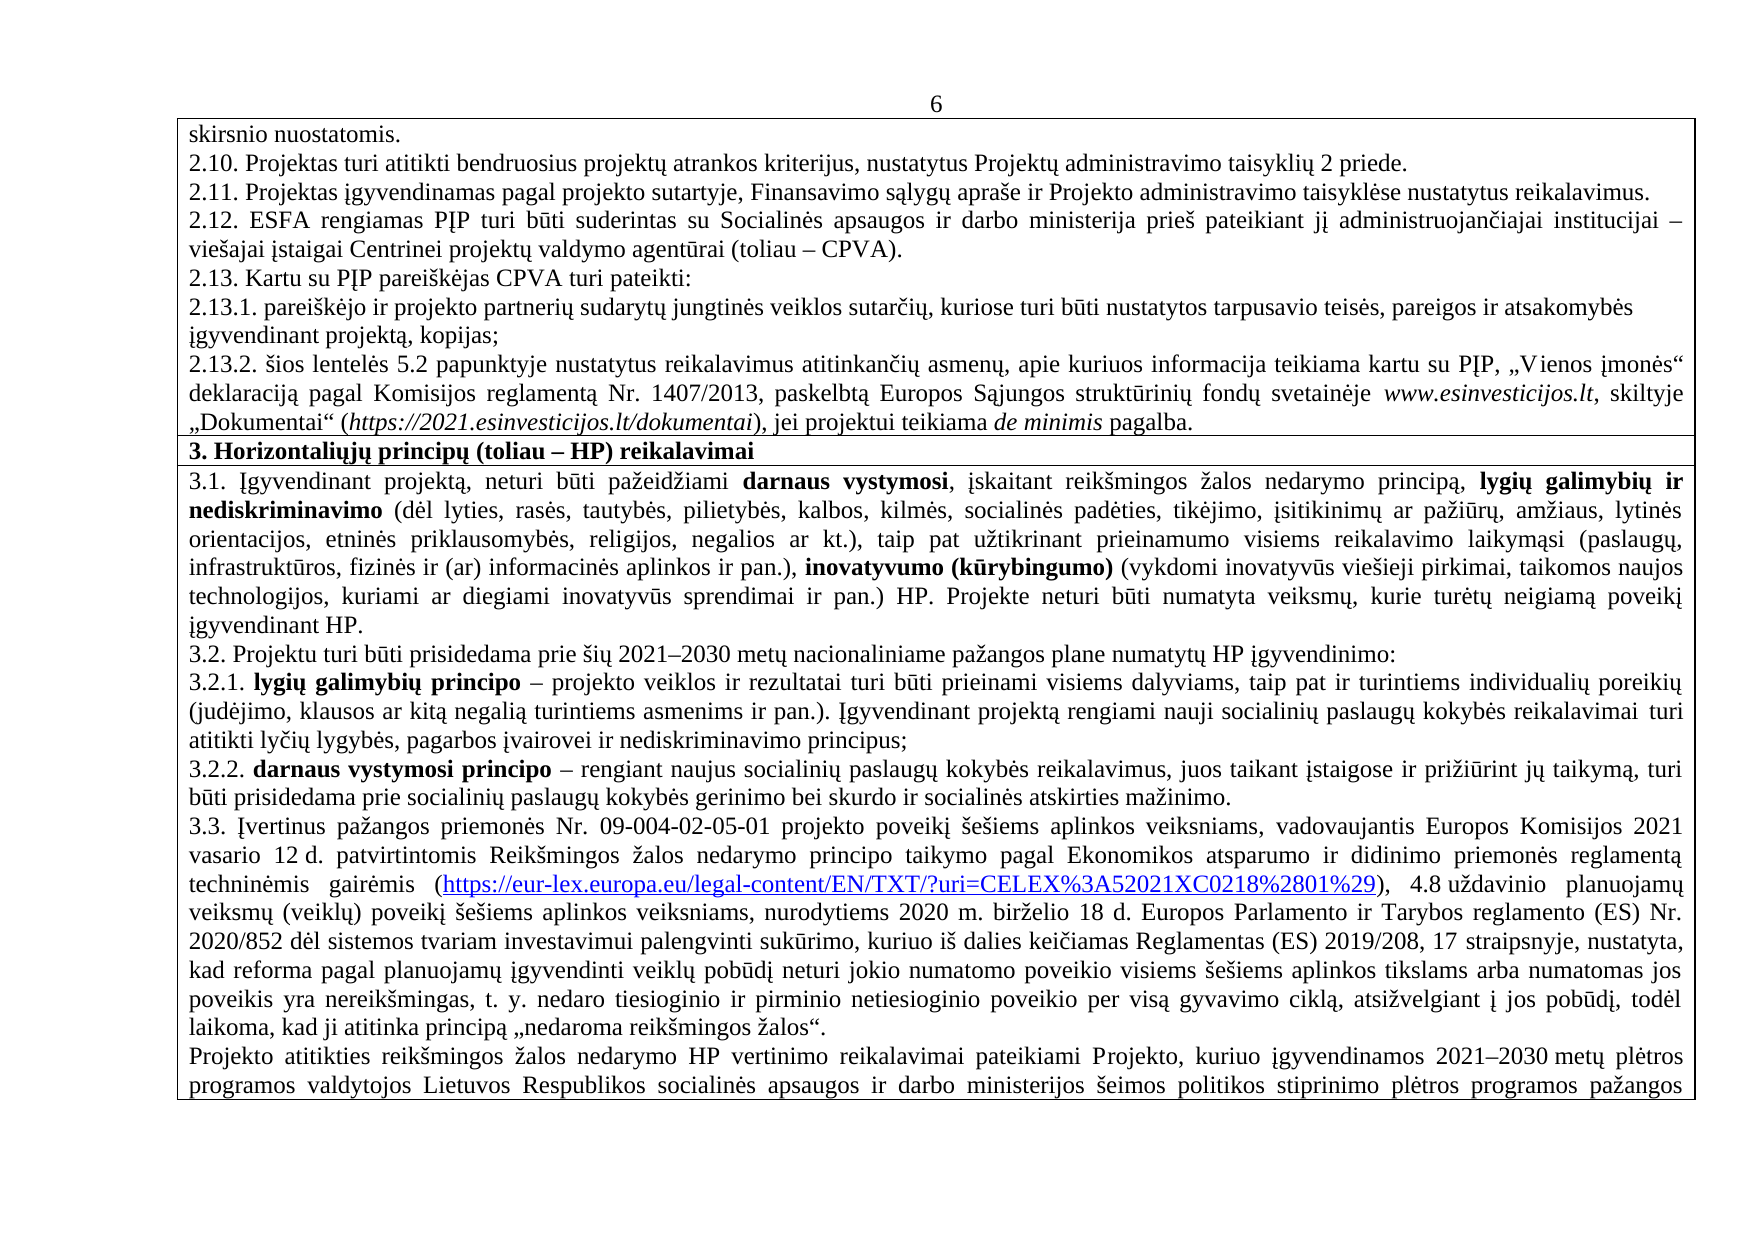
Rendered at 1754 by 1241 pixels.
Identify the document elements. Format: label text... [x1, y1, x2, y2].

table_cell 3.1. Įgyvendinant projektą, neturi būti pažeidžiami darnaus vystymosi, įskaitant reikšmingos žalos nedarymo principą, lygių galimybių ir nediskriminavimo (dėl lyties, rasės, tautybės, pilietybės, kalbos, kilmės, socialinės padėties, tikėjimo, įsitikinimų ar pažiūrų, amžiaus, lytinės orientacijos, etninės priklausomybės, religijos, negalios ar kt.), taip pat užtikrinant prieinamumo visiems reikalavimo laikymąsi (paslaugų, infrastruktūros, fizinės ir (ar) informacinės aplinkos ir pan.), inovatyvumo (kūrybingumo) (vykdomi inovatyvūs viešieji pirkimai, taikomos naujos technologijos, kuriami ar diegiami inovatyvūs sprendimai ir pan.) HP. Projekte neturi būti numatyta veiksmų, kurie turėtų neigiamą poveikį įgyvendinant HP. 3.2. Projektu turi būti prisidedama prie šių 2021–2030 metų nacionaliniame pažangos plane numatytų HP įgyvendinimo: 3.2.1. lygių galimybių principo – projekto veiklos ir rezultatai turi būti prieinami visiems dalyviams, taip pat ir turintiems individualių poreikių (judėjimo, klausos ar kitą negalią turintiems asmenims ir pan.). Įgyvendinant projektą rengiami nauji socialinių paslaugų kokybės reikalavimai turi atitikti lyčių lygybės, pagarbos įvairovei ir nediskriminavimo principus; 3.2.2. darnaus vystymosi principo – rengiant naujus socialinių paslaugų kokybės reikalavimus, juos taikant įstaigose ir prižiūrint jų taikymą, turi būti prisidedama prie socialinių paslaugų kokybės gerinimo bei skurdo ir socialinės atskirties mažinimo. 3.3. Įvertinus pažangos priemonės Nr. 09-004-02-05-01 projekto poveikį šešiems aplinkos veiksniams, vadovaujantis Europos Komisijos 2021 vasario 12 d. patvirtintomis Reikšmingos žalos nedarymo principo taikymo pagal Ekonomikos atsparumo ir didinimo priemonės reglamentą techninėmis gairėmis (https://eur-lex.europa.eu/legal-content/EN/TXT/?uri=CELEX%3A52021XC0218%2801%29), 4.8 uždavinio planuojamų veiksmų (veiklų) poveikį šešiems aplinkos veiksniams, nurodytiems 2020 m. birželio 18 d. Europos Parlamento ir Tarybos reglamento (ES) Nr. 2020/852 dėl sistemos tvariam investavimui palengvinti sukūrimo, kuriuo iš dalies keičiamas Reglamentas (ES) 2019/208, 17 straipsnyje, nustatyta, kad reforma pagal planuojamų įgyvendinti veiklų pobūdį neturi jokio numatomo poveikio visiems šešiems aplinkos tikslams arba numatomas jos poveikis yra nereikšmingas, t. y. nedaro tiesioginio ir pirminio netiesioginio poveikio per visą gyvavimo ciklą, atsižvelgiant į jos pobūdį, todėl laikoma, kad ji atitinka principą „nedaroma reikšmingos žalos“. Projekto atitikties reikšmingos žalos nedarymo HP vertinimo reikalavimai pateikiami Projekto, kuriuo įgyvendinamos 2021–2030 metų plėtros programos valdytojos Lietuvos Respublikos socialinės apsaugos ir darbo ministerijos šeimos politikos stiprinimo plėtros programos pažangos [178, 466, 1694, 1099]
table_cell skirsnio nuostatomis. 2.10. Projektas turi atitikti bendruosius projektų atrankos kriterijus, nustatytus Projektų administravimo taisyklių 2 priede. 2.11. Projektas įgyvendinamas pagal projekto sutartyje, Finansavimo sąlygų apraše ir Projekto administravimo taisyklėse nustatytus reikalavimus. 2.12. ESFA rengiamas PĮP turi būti suderintas su Socialinės apsaugos ir darbo ministerija prieš pateikiant jį administruojančiajai institucijai – viešajai įstaigai Centrinei projektų valdymo agentūrai (toliau – CPVA). 2.13. Kartu su PĮP pareiškėjas CPVA turi pateikti: 2.13.1. pareiškėjo ir projekto partnerių sudarytų jungtinės veiklos sutarčių, kuriose turi būti nustatytos tarpusavio teisės, pareigos ir atsakomybės įgyvendinant projektą, kopijas; 2.13.2. šios lentelės 5.2 papunktyje nustatytus reikalavimus atitinkančių asmenų, apie kuriuos informacija teikiama kartu su PĮP, „Vienos įmonės“ deklaraciją pagal Komisijos reglamentą Nr. 1407/2013, paskelbtą Europos Sąjungos struktūrinių fondų svetainėje www.esinvesticijos.lt, skiltyje „Dokumentai“ (https://2021.esinvesticijos.lt/dokumentai), jei projektui teikiama de minimis pagalba. [178, 119, 1694, 435]
table_cell 3. Horizontaliųjų principų (toliau – HP) reikalavimai [178, 436, 1694, 465]
